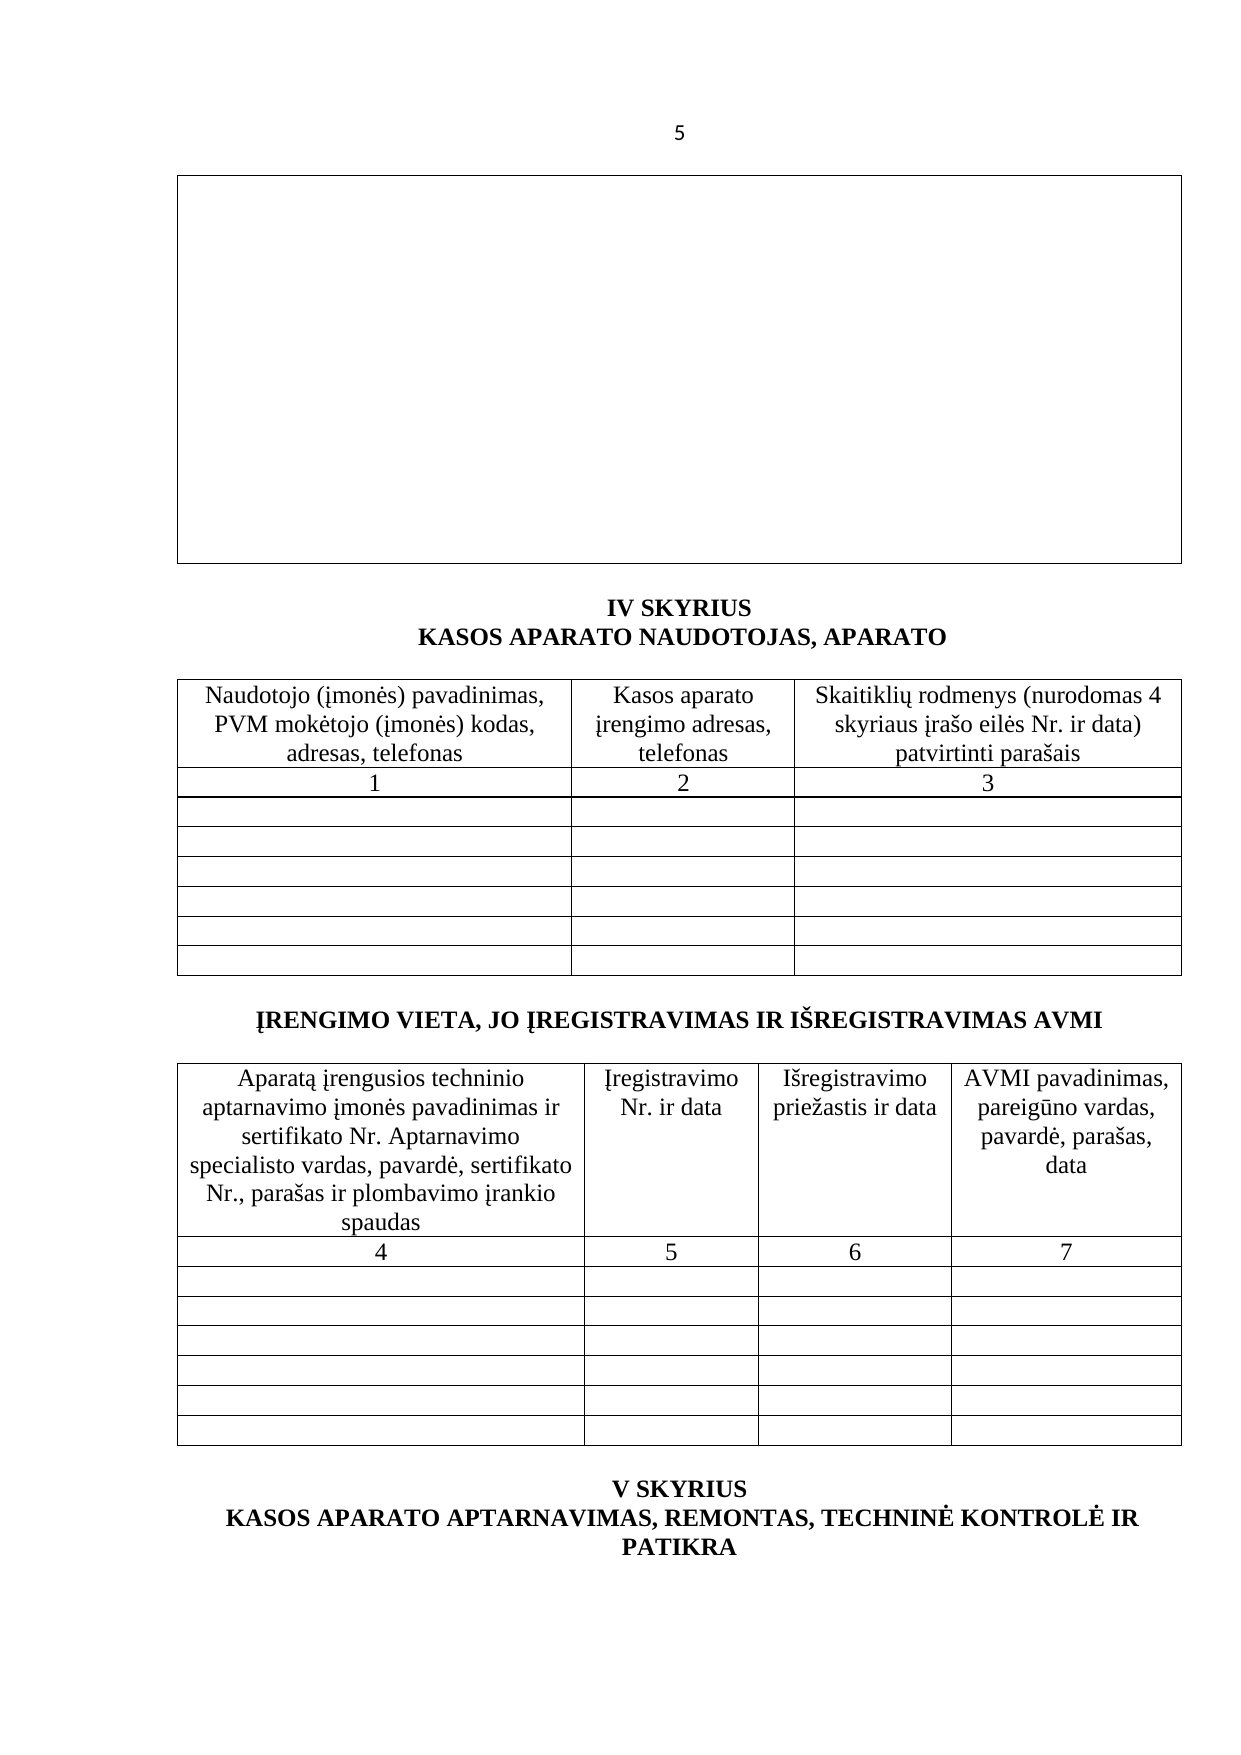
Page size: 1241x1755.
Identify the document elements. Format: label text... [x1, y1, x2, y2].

table_cell [178, 1326, 584, 1355]
table_cell [795, 887, 1181, 916]
text KASOS APARATO APTARNAVIMAS, REMONTAS, TECHNINĖ KONTROLĖ IR PATIKRA [177, 1503, 1181, 1561]
table_cell [759, 1297, 951, 1325]
table_cell [759, 1386, 951, 1415]
table_header Skaitiklių rodmenys (nurodomas 4 skyriaus įrašo eilės Nr. ir data) patvirtinti parašais [795, 680, 1181, 767]
table_cell [572, 887, 794, 916]
table_cell [759, 1326, 951, 1355]
table_cell [795, 798, 1181, 826]
table_cell [585, 1356, 758, 1385]
table_cell [572, 946, 794, 975]
table_header Išregistravimo priežastis ir data [759, 1064, 951, 1236]
table_cell [572, 827, 794, 856]
table_cell [585, 1326, 758, 1355]
table_cell [178, 1297, 584, 1325]
table_cell [178, 176, 1181, 563]
table_cell [952, 1356, 1181, 1385]
table_cell [572, 917, 794, 945]
table_cell [178, 1356, 584, 1385]
table_cell [759, 1356, 951, 1385]
table_cell 6 [759, 1237, 951, 1266]
table_cell [795, 917, 1181, 945]
text ĮRENGIMO VIETA, JO ĮREGISTRAVIMAS IR IŠREGISTRAVIMAS AVMI [177, 1005, 1181, 1034]
table_cell [572, 857, 794, 886]
table_cell [572, 798, 794, 826]
table_header Įregistravimo Nr. ir data [585, 1064, 758, 1236]
table_cell [178, 917, 571, 945]
table_header Aparatą įrengusios techninio aptarnavimo įmonės pavadinimas ir sertifikato Nr. Aptarnavimo specialisto vardas, pavardė, sertifikato Nr., parašas ir plombavimo įrankio spaudas [178, 1064, 584, 1236]
table_cell 2 [572, 768, 794, 796]
table_cell [178, 1386, 584, 1415]
text IV SKYRIUS [177, 593, 1181, 622]
text V SKYRIUS [177, 1474, 1181, 1503]
table_cell [795, 827, 1181, 856]
table_cell [759, 1416, 951, 1444]
table_cell [795, 946, 1181, 975]
text KASOS APARATO NAUDOTOJAS, APARATO [177, 622, 1181, 651]
table_cell [795, 857, 1181, 886]
table_cell [585, 1297, 758, 1325]
table_cell [585, 1416, 758, 1444]
table_cell [952, 1297, 1181, 1325]
table_cell [178, 798, 571, 826]
table_cell [178, 1416, 584, 1444]
table_cell [178, 827, 571, 856]
table_header AVMI pavadinimas, pareigūno vardas, pavardė, parašas, data [952, 1064, 1181, 1236]
table_cell 3 [795, 768, 1181, 796]
table_cell [952, 1416, 1181, 1444]
table_cell [178, 857, 571, 886]
table_cell [178, 887, 571, 916]
table_cell [952, 1267, 1181, 1296]
table_cell 7 [952, 1237, 1181, 1266]
table_cell 1 [178, 768, 571, 796]
table_cell [585, 1267, 758, 1296]
table_cell [178, 1267, 584, 1296]
table_cell [759, 1267, 951, 1296]
table_cell 4 [178, 1237, 584, 1266]
table_cell 5 [585, 1237, 758, 1266]
table_cell [952, 1326, 1181, 1355]
table_header Kasos aparato įrengimo adresas, telefonas [572, 680, 794, 767]
table_cell [178, 946, 571, 975]
table_cell [585, 1386, 758, 1415]
table_header Naudotojo (įmonės) pavadinimas, PVM mokėtojo (įmonės) kodas, adresas, telefonas [178, 680, 571, 767]
table_cell [952, 1386, 1181, 1415]
